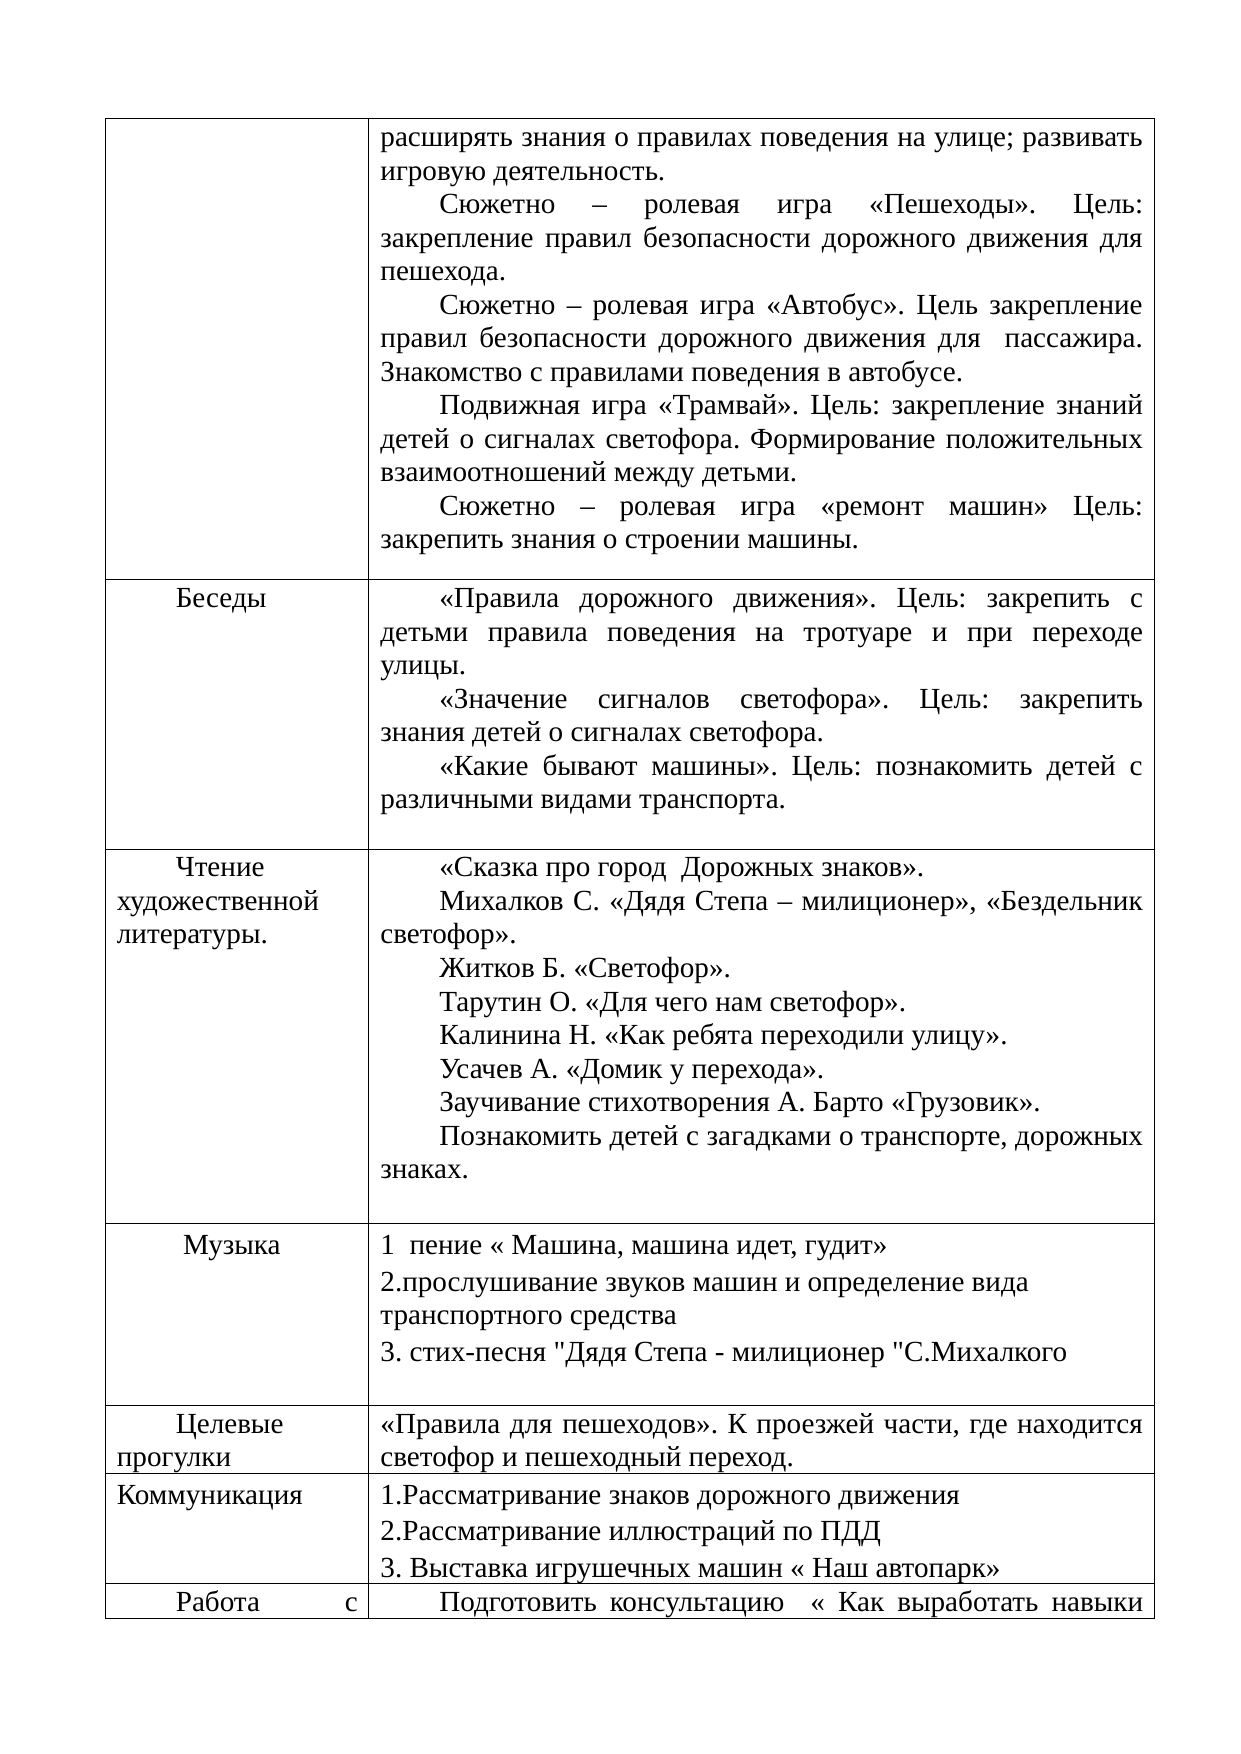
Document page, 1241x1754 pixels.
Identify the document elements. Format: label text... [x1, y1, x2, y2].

table_cell Чтение художественной литературы. [106, 850, 368, 1223]
table_cell расширять знания о правилах поведения на улице; развивать игровую деятельность. Сюжетно – ролевая игра «Пешеходы». Цель: закрепление правил безопасности дорожного движения для пешехода. Сюжетно – ролевая игра «Автобус». Цель закрепление правил безопасности дорожного движения для пассажира. Знакомство с правилами поведения в автобусе. Подвижная игра «Трамвай». Цель: закрепление знаний детей о сигналах светофора. Формирование положительных взаимоотношений между детьми. Сюжетно – ролевая игра «ремонт машин» Цель: закрепить знания о строении машины. [369, 119, 1154, 579]
table_cell «Правила для пешеходов». К проезжей части, где находится светофор и пешеходный переход. [369, 1406, 1154, 1473]
table_cell «Правила дорожного движения». Цель: закрепить с детьми правила поведения на тротуаре и при переходе улицы. «Значение сигналов светофора». Цель: закрепить знания детей о сигналах светофора. «Какие бывают машины». Цель: познакомить детей с различными видами транспорта. [369, 580, 1154, 848]
table_cell 1.Рассматривание знаков дорожного движения 2.Рассматривание иллюстраций по ПДД 3. Выставка игрушечных машин « Наш автопарк» [369, 1474, 1154, 1583]
table_cell Коммуникация [106, 1474, 368, 1583]
table_cell [106, 119, 368, 579]
table_cell Беседы [106, 580, 368, 848]
table_cell Работа с [106, 1584, 368, 1618]
table_cell Целевые прогулки [106, 1406, 368, 1473]
table_cell Музыка [106, 1224, 368, 1405]
table_cell «Сказка про город Дорожных знаков». Михалков С. «Дядя Степа – милиционер», «Бездельник светофор». Житков Б. «Светофор». Тарутин О. «Для чего нам светофор». Калинина Н. «Как ребята переходили улицу». Усачев А. «Домик у перехода». Заучивание стихотворения А. Барто «Грузовик». Познакомить детей с загадками о транспорте, дорожных знаках. [369, 850, 1154, 1223]
table_cell 1 пение « Машина, машина идет, гудит» 2.прослушивание звуков машин и определение вида транспортного средства 3. стих-песня "Дядя Степа - милиционер "С.Михалкого [369, 1224, 1154, 1405]
table_cell Подготовить консультацию « Как выработать навыки [369, 1584, 1154, 1618]
